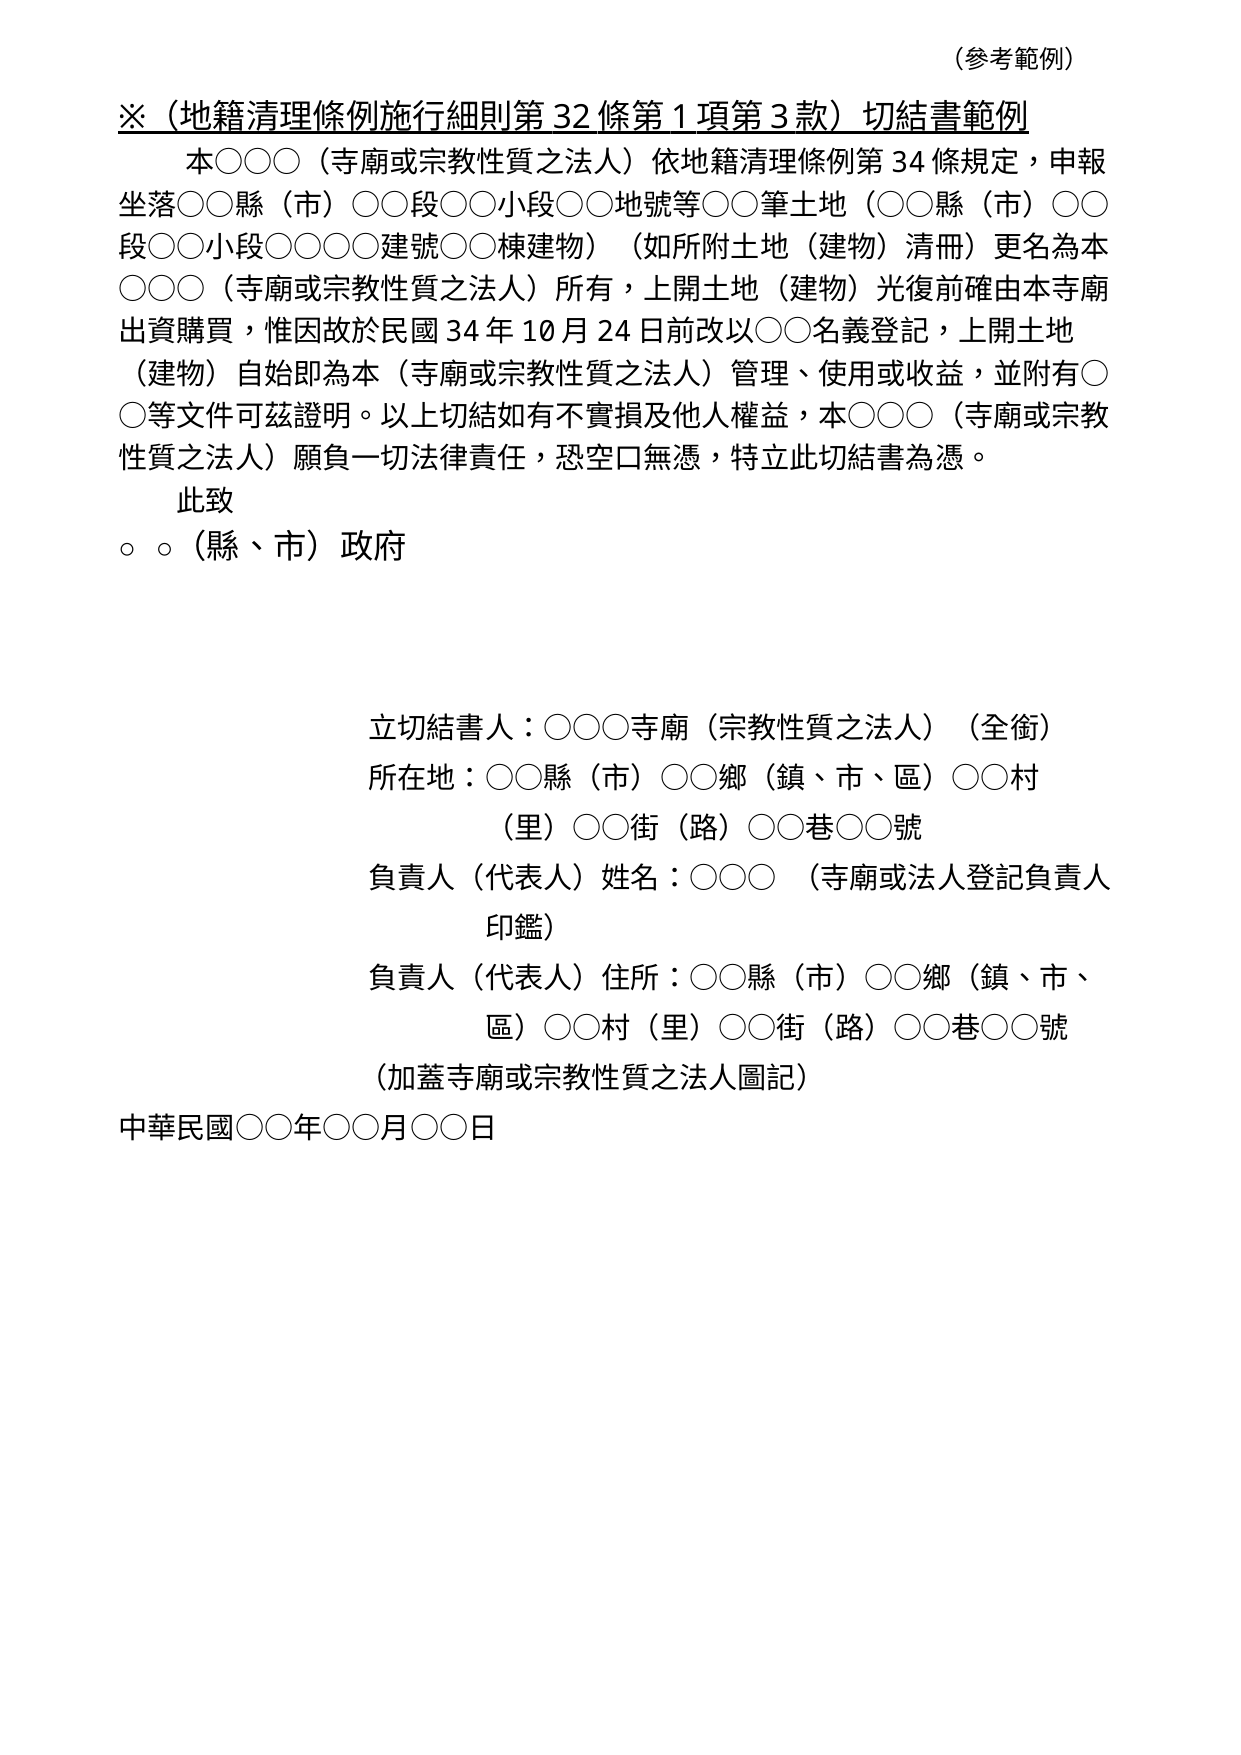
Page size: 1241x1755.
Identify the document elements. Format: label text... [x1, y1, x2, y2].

text （加蓋寺廟或宗教性質之法人圖記） [288, 1048, 1122, 1098]
text 本○○○（寺廟或宗教性質之法人）依地籍清理條例第34條規定，申報坐落○○縣（市）○○段○○小段○○地號等○○筆土地（○○縣（市）○○段○○小段○○○○建號○○棟建物）（如所附土地（建物）清冊）更名為本○○○（寺廟或宗教性質之法人）所有，上開土地（建物）光復前確由本寺廟出資購買，惟因故於民國34年10月24日前改以○○名義登記，上開土地（建物）自始即為本（寺廟或宗教性質之法人）管理、使用或收益，並附有○○等文件可茲證明。以上切結如有不實損及他人權益，本○○○（寺廟或宗教性質之法人）願負一切法律責任，恐空口無憑，特立此切結書為憑。 [118, 139, 1122, 477]
text 此致 [118, 477, 1122, 519]
text （參考範例） [939, 40, 1116, 76]
text 所在地：○○縣（市）○○鄉（鎮、市、區）○○村（里）○○街（路）○○巷○○號 [368, 748, 1122, 848]
text 負責人（代表人）姓名：○○○ （寺廟或法人登記負責人印鑑） [368, 848, 1122, 948]
text [924, 32, 1131, 89]
text 負責人（代表人）住所：○○縣（市）○○鄉（鎮、市、區）○○村（里）○○街（路）○○巷○○號 [368, 948, 1122, 1048]
list ○（縣、市）政府 [118, 519, 1122, 568]
text ※（地籍清理條例施行細則第32條第1項第3款）切結書範例 [118, 89, 1122, 139]
text 中華民國○○年○○月○○日 [118, 1098, 1122, 1148]
text 立切結書人：○○○寺廟（宗教性質之法人）（全銜） [368, 698, 1122, 748]
